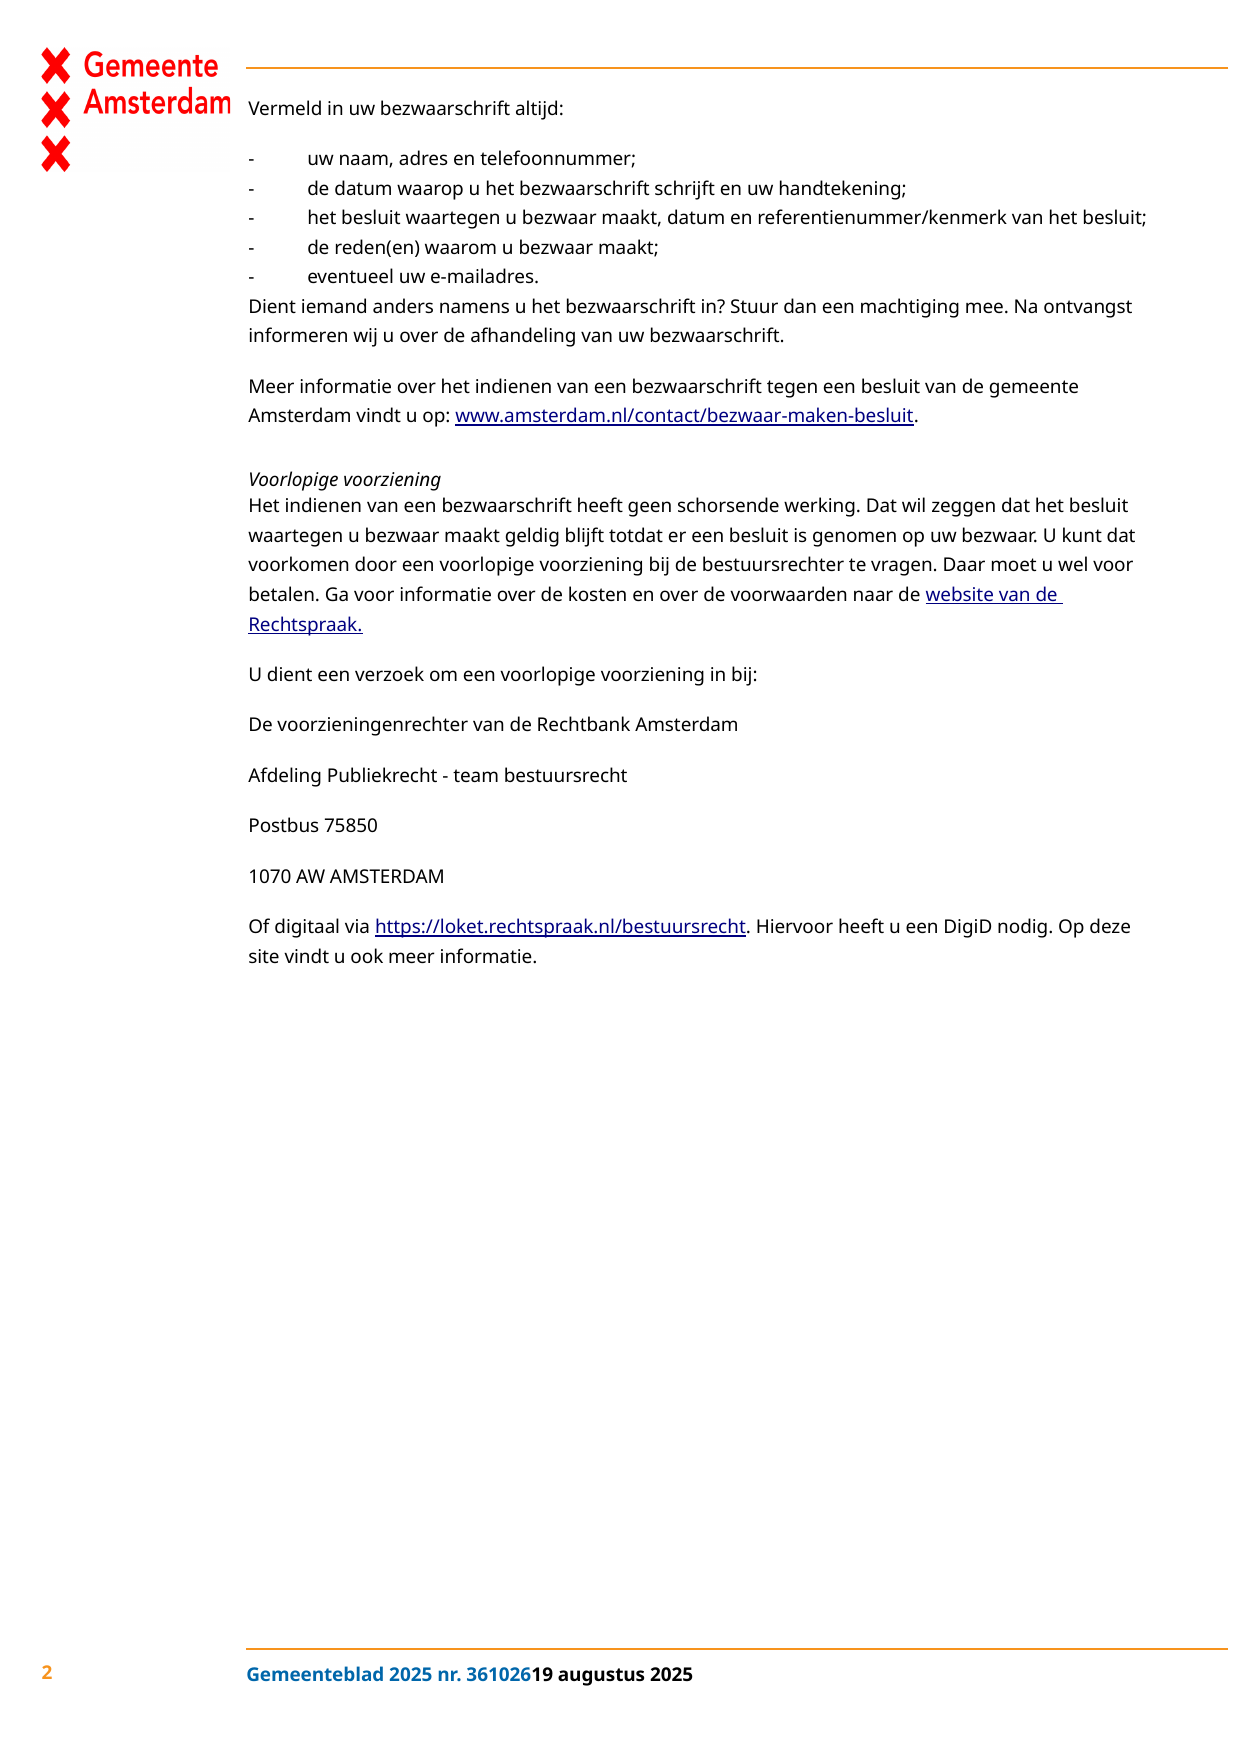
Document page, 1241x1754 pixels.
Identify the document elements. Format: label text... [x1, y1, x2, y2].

picture [41, 47, 231, 172]
list de datum waarop u het bezwaarschrift schrijft en uw handtekening; [248, 175, 1152, 201]
text Afdeling Publiekrecht - team bestuursrecht [248, 762, 1152, 788]
text Postbus 75850 [248, 812, 1152, 838]
list uw naam, adres en telefoonnummer; [248, 145, 1152, 171]
text De voorzieningenrechter van de Rechtbank Amsterdam [248, 712, 1152, 737]
text Vermeld in uw bezwaarschrift altijd: [248, 95, 1152, 121]
text Meer informatie over het indienen van een bezwaarschrift tegen een besluit van de gemeente Amsterdam vindt u op: www.amsterdam.nl/contact/bezwaar-maken-besluit. [248, 373, 1152, 428]
text 1070 AW AMSTERDAM [248, 863, 1152, 888]
list het besluit waartegen u bezwaar maakt, datum en referentienummer/kenmerk van het besluit; [248, 204, 1152, 230]
text U dient een verzoek om een voorlopige voorziening in bij: [248, 661, 1152, 687]
list eventueel uw e-mailadres. [248, 263, 1152, 289]
text Het indienen van een bezwaarschrift heeft geen schorsende werking. Dat wil zeggen dat het besluit waartegen u bezwaar maakt geldig blijft totdat er een besluit is genomen op uw bezwaar. U kunt dat voorkomen door een voorlopige voorziening bij de bestuursrechter te vragen. Daar moet u wel voor betalen. Ga voor informatie over de kosten en over de voorwaarden naar de website van de Rechtspraak. [248, 492, 1152, 636]
list de reden(en) waarom u bezwaar maakt; [248, 234, 1152, 260]
text Of digitaal via https://loket.rechtspraak.nl/bestuursrecht. Hiervoor heeft u een DigiD nodig. Op deze site vindt u ook meer informatie. [248, 913, 1152, 968]
text Dient iemand anders namens u het bezwaarschrift in? Stuur dan een machtiging mee. Na ontvangst informeren wij u over de afhandeling van uw bezwaarschrift. [248, 293, 1152, 348]
text Voorlopige voorziening [248, 467, 1152, 492]
